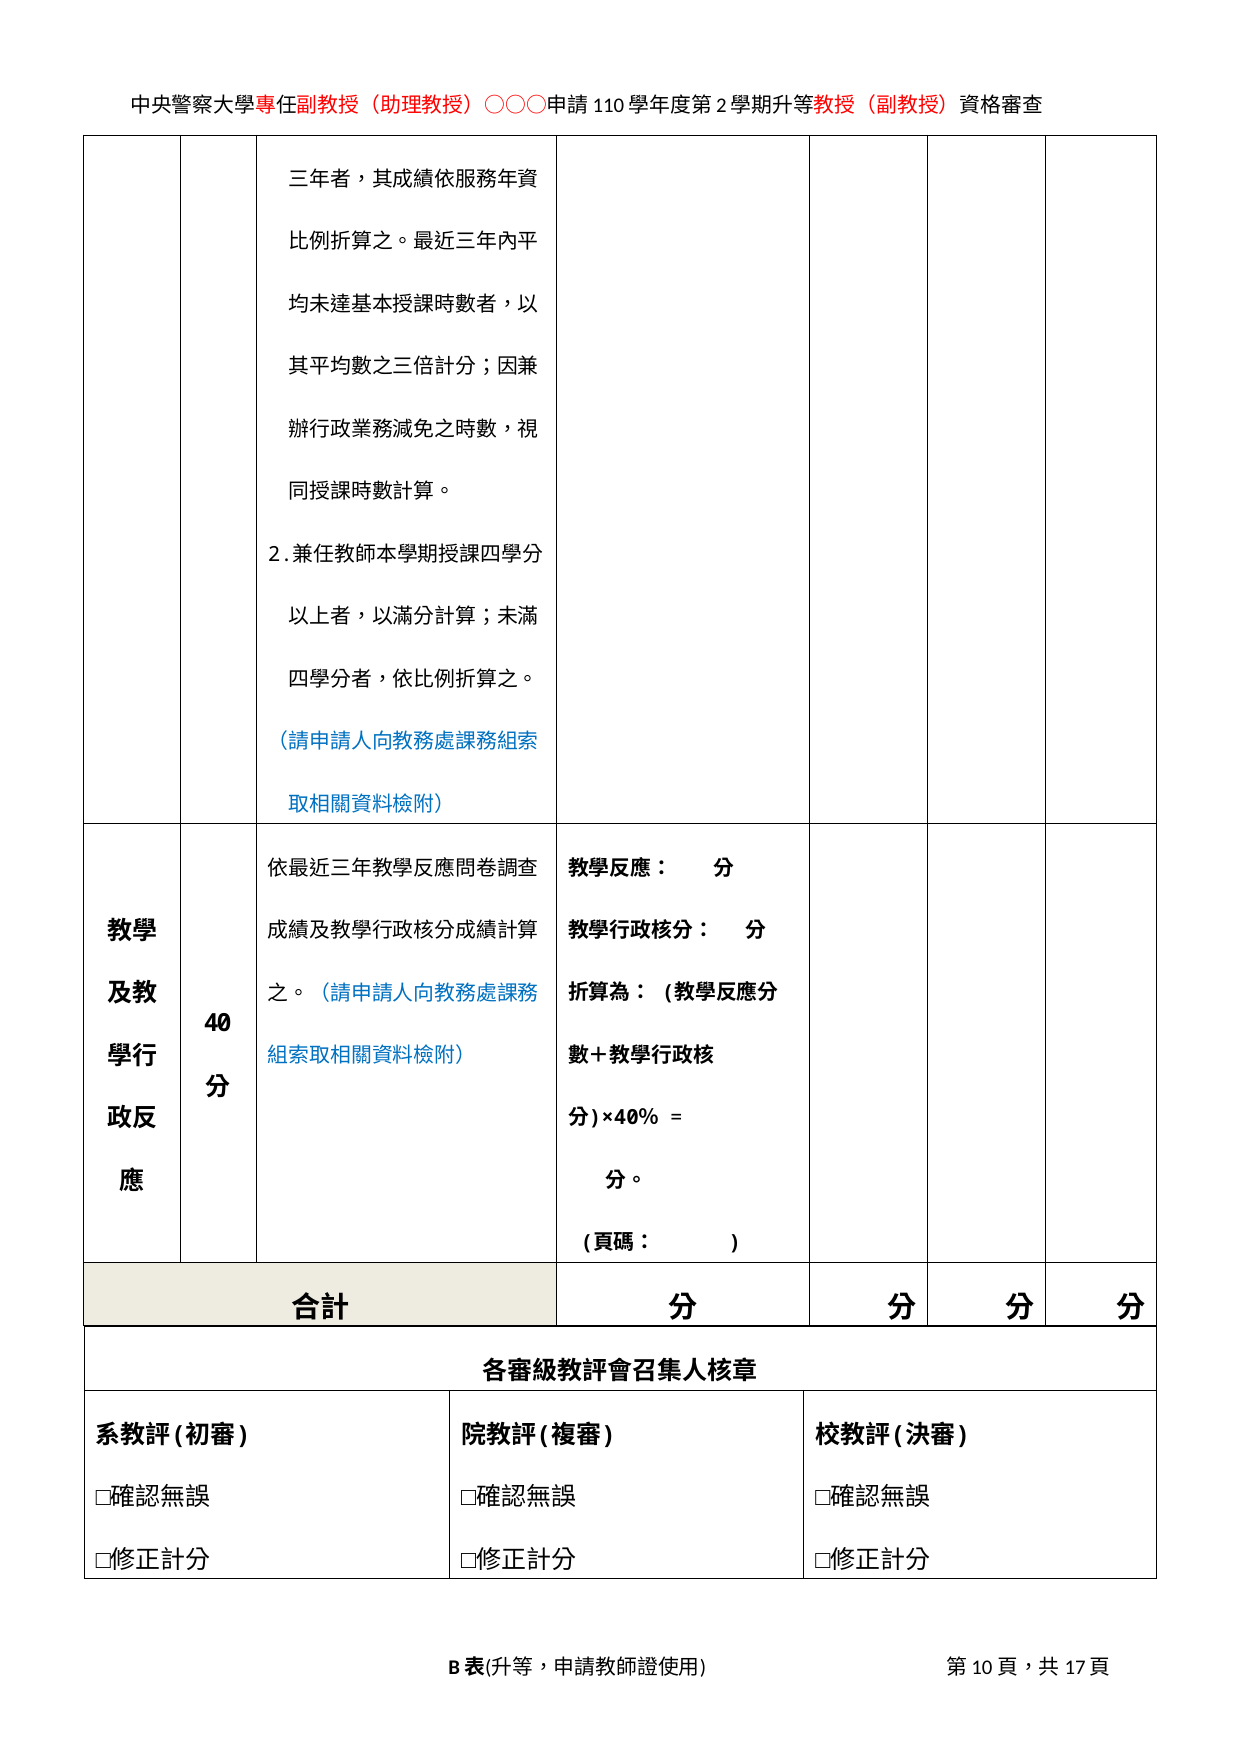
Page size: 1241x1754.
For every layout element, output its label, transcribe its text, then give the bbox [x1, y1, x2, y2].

table_cell [181, 136, 256, 823]
table_cell [557, 136, 809, 823]
table_cell [1046, 824, 1156, 1262]
table_cell [810, 136, 927, 823]
table_cell 依最近三年教學反應問卷調查成績及教學行政核分成績計算之。（請申請人向教務處課務組索取相關資料檢附） [257, 824, 556, 1262]
table_cell 校教評(決審) □確認無誤 □修正計分 [804, 1391, 1156, 1578]
table_cell [84, 136, 180, 823]
table_cell 教學及教學行政反應 [84, 824, 180, 1262]
table_cell 三年者，其成績依服務年資比例折算之。最近三年內平均未達基本授課時數者，以其平均數之三倍計分；因兼辦行政業務減免之時數，視同授課時數計算。 2.兼任教師本學期授課四學分以上者，以滿分計算；未滿四學分者，依比例折算之。 （請申請人向教務處課務組索取相關資料檢附） [257, 136, 556, 823]
table_cell [928, 136, 1045, 823]
table_cell 40分 [181, 824, 256, 1262]
table_cell 教學反應： 分 教學行政核分： 分 折算為： (教學反應分數＋教學行政核分)×40％ = 分。 (頁碼： ) [557, 824, 809, 1262]
table_cell 系教評(初審) □確認無誤 □修正計分 [85, 1391, 449, 1578]
table_header 各審級教評會召集人核章 [85, 1327, 1156, 1390]
table_cell 合計 [84, 1263, 556, 1325]
table_cell [810, 824, 927, 1262]
table_cell [1046, 136, 1156, 823]
table_cell 院教評(複審) □確認無誤 □修正計分 [450, 1391, 803, 1578]
table_cell 分 [810, 1263, 927, 1325]
table_cell 分 [557, 1263, 809, 1325]
table_cell [928, 824, 1045, 1262]
table_cell 分 [928, 1263, 1045, 1325]
table_cell 分 [1046, 1263, 1156, 1325]
